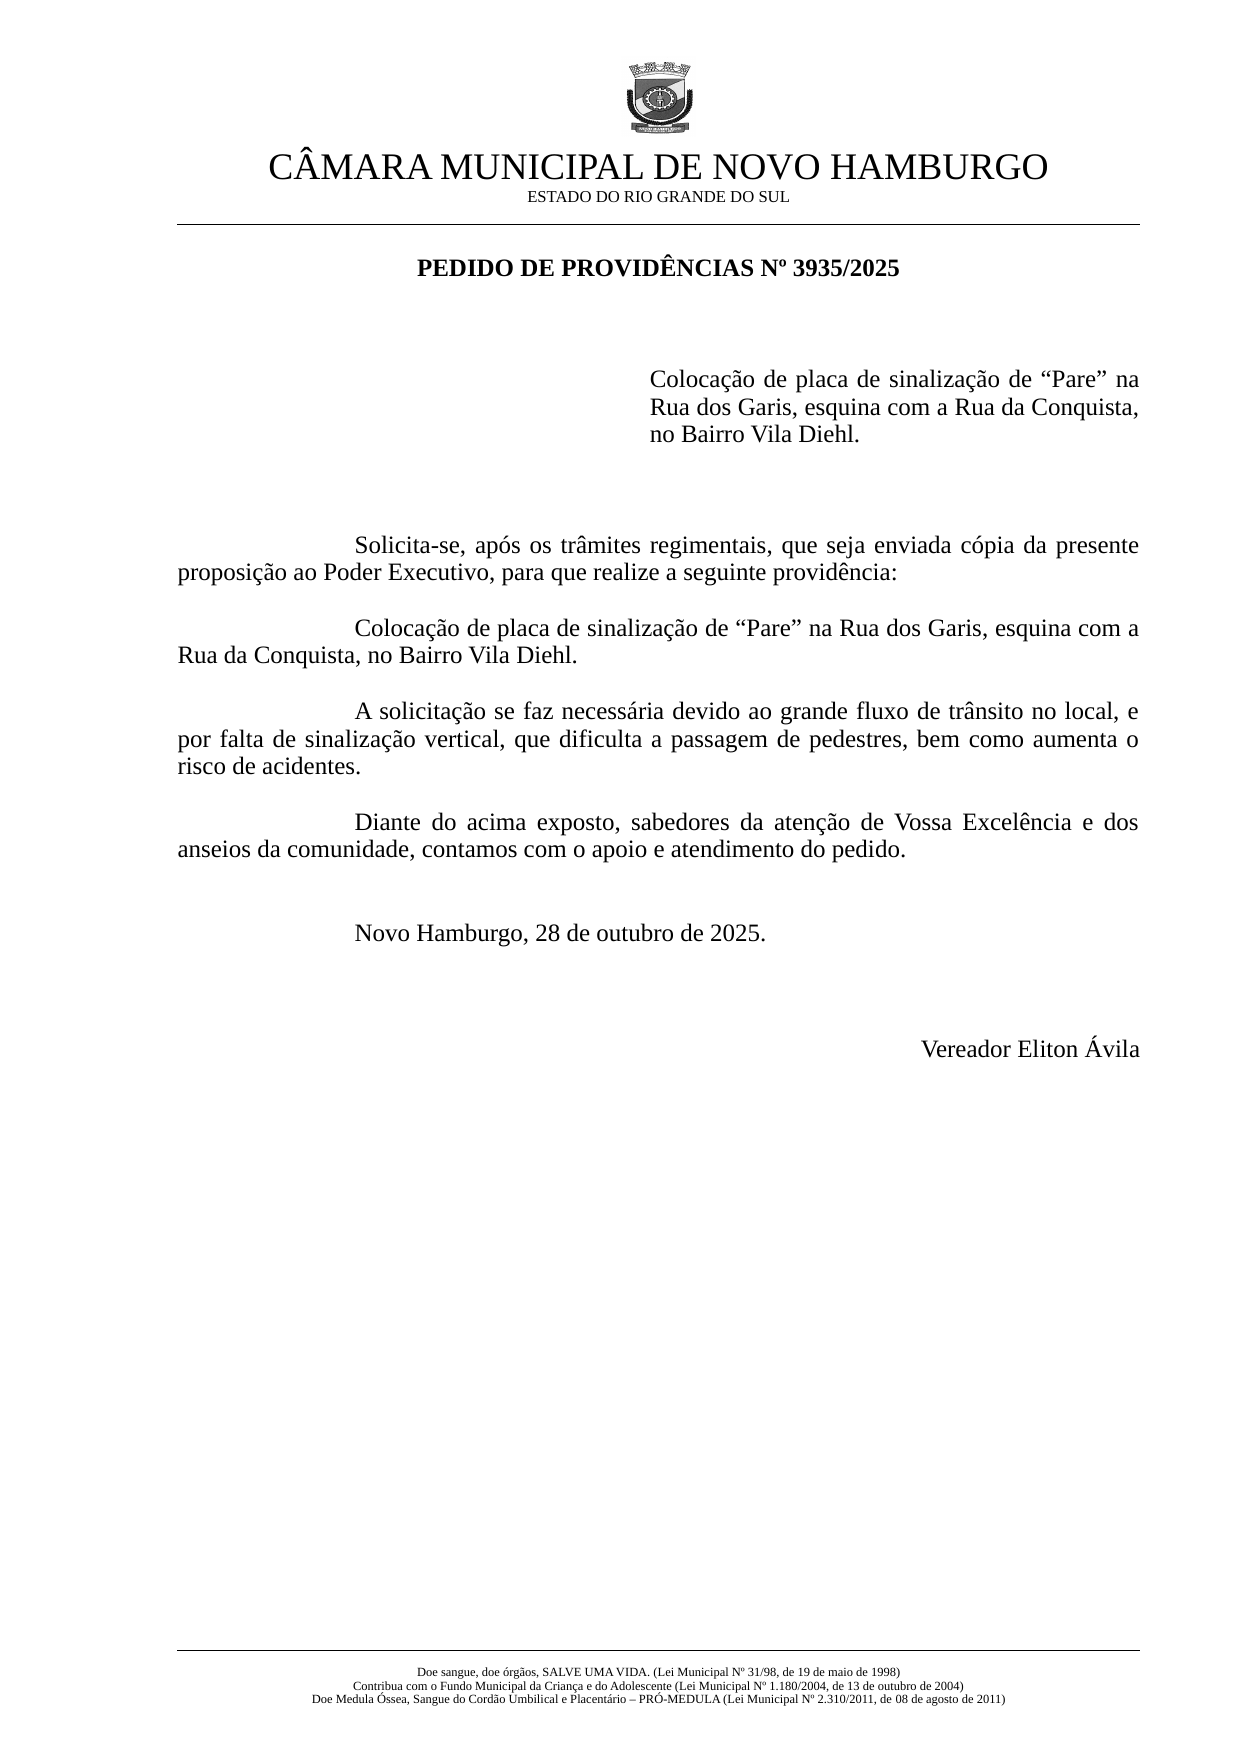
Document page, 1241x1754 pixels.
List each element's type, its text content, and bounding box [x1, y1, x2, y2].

text Diante do acima exposto, sabedores da atenção de Vossa Excelência e dos anseios da comunidade, contamos com o apoio e atendimento do pedido. [177, 808, 1140, 863]
text Novo Hamburgo, 28 de outubro de 2025. [177, 919, 1140, 946]
text Colocação de placa de sinalização de “Pare” na Rua dos Garis, esquina com a Rua da Conquista, no Bairro Vila Diehl. [177, 614, 1140, 669]
text Solicita-se, após os trâmites regimentais, que seja enviada cópia da presente proposição ao Poder Executivo, para que realize a seguinte providência: [177, 531, 1140, 586]
text Vereador Eliton Ávila [649, 1035, 1140, 1063]
text PEDIDO DE PROVIDÊNCIAS Nº 3935/2025 [177, 254, 1140, 282]
list Colocação de placa de sinalização de “Pare” na Rua dos Garis, esquina com a Rua da Conquista, no Bairro Vila Diehl. [649, 365, 1140, 448]
text A solicitação se faz necessária devido ao grande fluxo de trânsito no local, e por falta de sinalização vertical, que dificulta a passagem de pedestres, bem como aumenta o risco de acidentes. [177, 697, 1140, 780]
